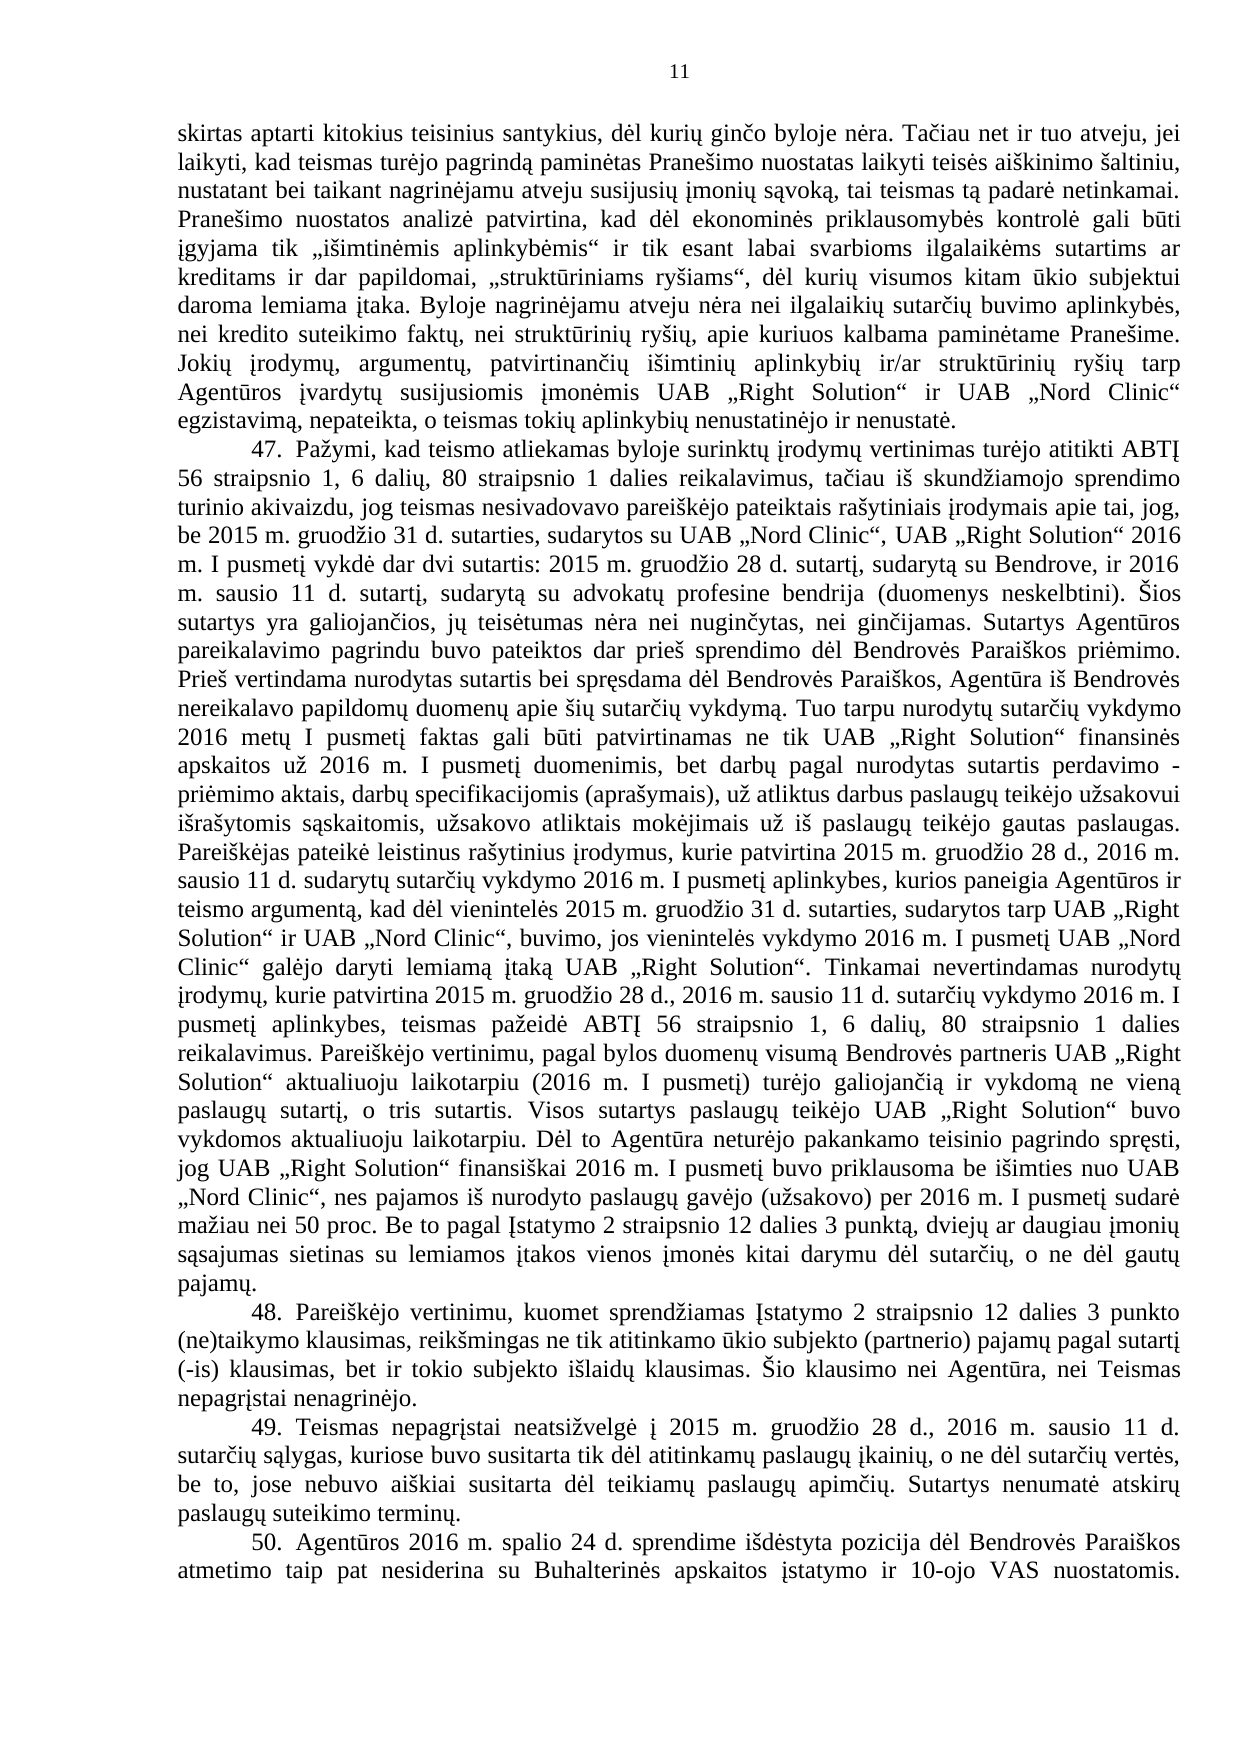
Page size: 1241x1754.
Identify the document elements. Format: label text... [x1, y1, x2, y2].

text 47. Pažymi, kad teismo atliekamas byloje surinktų įrodymų vertinimas turėjo atitikti ABTĮ 56 straipsnio 1, 6 dalių, 80 straipsnio 1 dalies reikalavimus, tačiau iš skundžiamojo sprendimo turinio akivaizdu, jog teismas nesivadovavo pareiškėjo pateiktais rašytiniais įrodymais apie tai, jog, be 2015 m. gruodžio 31 d. sutarties, sudarytos su UAB „Nord Clinic“, UAB „Right Solution“ 2016 m. I pusmetį vykdė dar dvi sutartis: 2015 m. gruodžio 28 d. sutartį, sudarytą su Bendrove, ir 2016 m. sausio 11 d. sutartį, sudarytą su advokatų profesine bendrija (duomenys neskelbtini). Šios sutartys yra galiojančios, jų teisėtumas nėra nei nuginčytas, nei ginčijamas. Sutartys Agentūros pareikalavimo pagrindu buvo pateiktos dar prieš sprendimo dėl Bendrovės Paraiškos priėmimo. Prieš vertindama nurodytas sutartis bei spręsdama dėl Bendrovės Paraiškos, Agentūra iš Bendrovės nereikalavo papildomų duomenų apie šių sutarčių vykdymą. Tuo tarpu nurodytų sutarčių vykdymo 2016 metų I pusmetį faktas gali būti patvirtinamas ne tik UAB „Right Solution“ finansinės apskaitos už 2016 m. I pusmetį duomenimis, bet darbų pagal nurodytas sutartis perdavimo - priėmimo aktais, darbų specifikacijomis (aprašymais), už atliktus darbus paslaugų teikėjo užsakovui išrašytomis sąskaitomis, užsakovo atliktais mokėjimais už iš paslaugų teikėjo gautas paslaugas. Pareiškėjas pateikė leistinus rašytinius įrodymus, kurie patvirtina 2015 m. gruodžio 28 d., 2016 m. sausio 11 d. sudarytų sutarčių vykdymo 2016 m. I pusmetį aplinkybes, kurios paneigia Agentūros ir teismo argumentą, kad dėl vienintelės 2015 m. gruodžio 31 d. sutarties, sudarytos tarp UAB „Right Solution“ ir UAB „Nord Clinic“, buvimo, jos vienintelės vykdymo 2016 m. I pusmetį UAB „Nord Clinic“ galėjo daryti lemiamą įtaką UAB „Right Solution“. Tinkamai nevertindamas nurodytų įrodymų, kurie patvirtina 2015 m. gruodžio 28 d., 2016 m. sausio 11 d. sutarčių vykdymo 2016 m. I pusmetį aplinkybes, teismas pažeidė ABTĮ 56 straipsnio 1, 6 dalių, 80 straipsnio 1 dalies reikalavimus. Pareiškėjo vertinimu, pagal bylos duomenų visumą Bendrovės partneris UAB „Right Solution“ aktualiuoju laikotarpiu (2016 m. I pusmetį) turėjo galiojančią ir vykdomą ne vieną paslaugų sutartį, o tris sutartis. Visos sutartys paslaugų teikėjo UAB „Right Solution“ buvo vykdomos aktualiuoju laikotarpiu. Dėl to Agentūra neturėjo pakankamo teisinio pagrindo spręsti, jog UAB „Right Solution“ finansiškai 2016 m. I pusmetį buvo priklausoma be išimties nuo UAB „Nord Clinic“, nes pajamos iš nurodyto paslaugų gavėjo (užsakovo) per 2016 m. I pusmetį sudarė mažiau nei 50 proc. Be to pagal Įstatymo 2 straipsnio 12 dalies 3 punktą, dviejų ar daugiau įmonių sąsajumas sietinas su lemiamos įtakos vienos įmonės kitai darymu dėl sutarčių, o ne dėl gautų pajamų. [177, 434, 1181, 1297]
text 50. Agentūros 2016 m. spalio 24 d. sprendime išdėstyta pozicija dėl Bendrovės Paraiškos atmetimo taip pat nesiderina su Buhalterinės apskaitos įstatymo ir 10-ojo VAS nuostatomis. [177, 1527, 1181, 1584]
text skirtas aptarti kitokius teisinius santykius, dėl kurių ginčo byloje nėra. Tačiau net ir tuo atveju, jei laikyti, kad teismas turėjo pagrindą paminėtas Pranešimo nuostatas laikyti teisės aiškinimo šaltiniu, nustatant bei taikant nagrinėjamu atveju susijusių įmonių sąvoką, tai teismas tą padarė netinkamai. Pranešimo nuostatos analizė patvirtina, kad dėl ekonominės priklausomybės kontrolė gali būti įgyjama tik „išimtinėmis aplinkybėmis“ ir tik esant labai svarbioms ilgalaikėms sutartims ar kreditams ir dar papildomai, „struktūriniams ryšiams“, dėl kurių visumos kitam ūkio subjektui daroma lemiama įtaka. Byloje nagrinėjamu atveju nėra nei ilgalaikių sutarčių buvimo aplinkybės, nei kredito suteikimo faktų, nei struktūrinių ryšių, apie kuriuos kalbama paminėtame Pranešime. Jokių įrodymų, argumentų, patvirtinančių išimtinių aplinkybių ir/ar struktūrinių ryšių tarp Agentūros įvardytų susijusiomis įmonėmis UAB „Right Solution“ ir UAB „Nord Clinic“ egzistavimą, nepateikta, o teismas tokių aplinkybių nenustatinėjo ir nenustatė. [177, 118, 1181, 434]
text 48. Pareiškėjo vertinimu, kuomet sprendžiamas Įstatymo 2 straipsnio 12 dalies 3 punkto (ne)taikymo klausimas, reikšmingas ne tik atitinkamo ūkio subjekto (partnerio) pajamų pagal sutartį (-is) klausimas, bet ir tokio subjekto išlaidų klausimas. Šio klausimo nei Agentūra, nei Teismas nepagrįstai nenagrinėjo. [177, 1297, 1181, 1412]
text 49. Teismas nepagrįstai neatsižvelgė į 2015 m. gruodžio 28 d., 2016 m. sausio 11 d. sutarčių sąlygas, kuriose buvo susitarta tik dėl atitinkamų paslaugų įkainių, o ne dėl sutarčių vertės, be to, jose nebuvo aiškiai susitarta dėl teikiamų paslaugų apimčių. Sutartys nenumatė atskirų paslaugų suteikimo terminų. [177, 1412, 1181, 1527]
